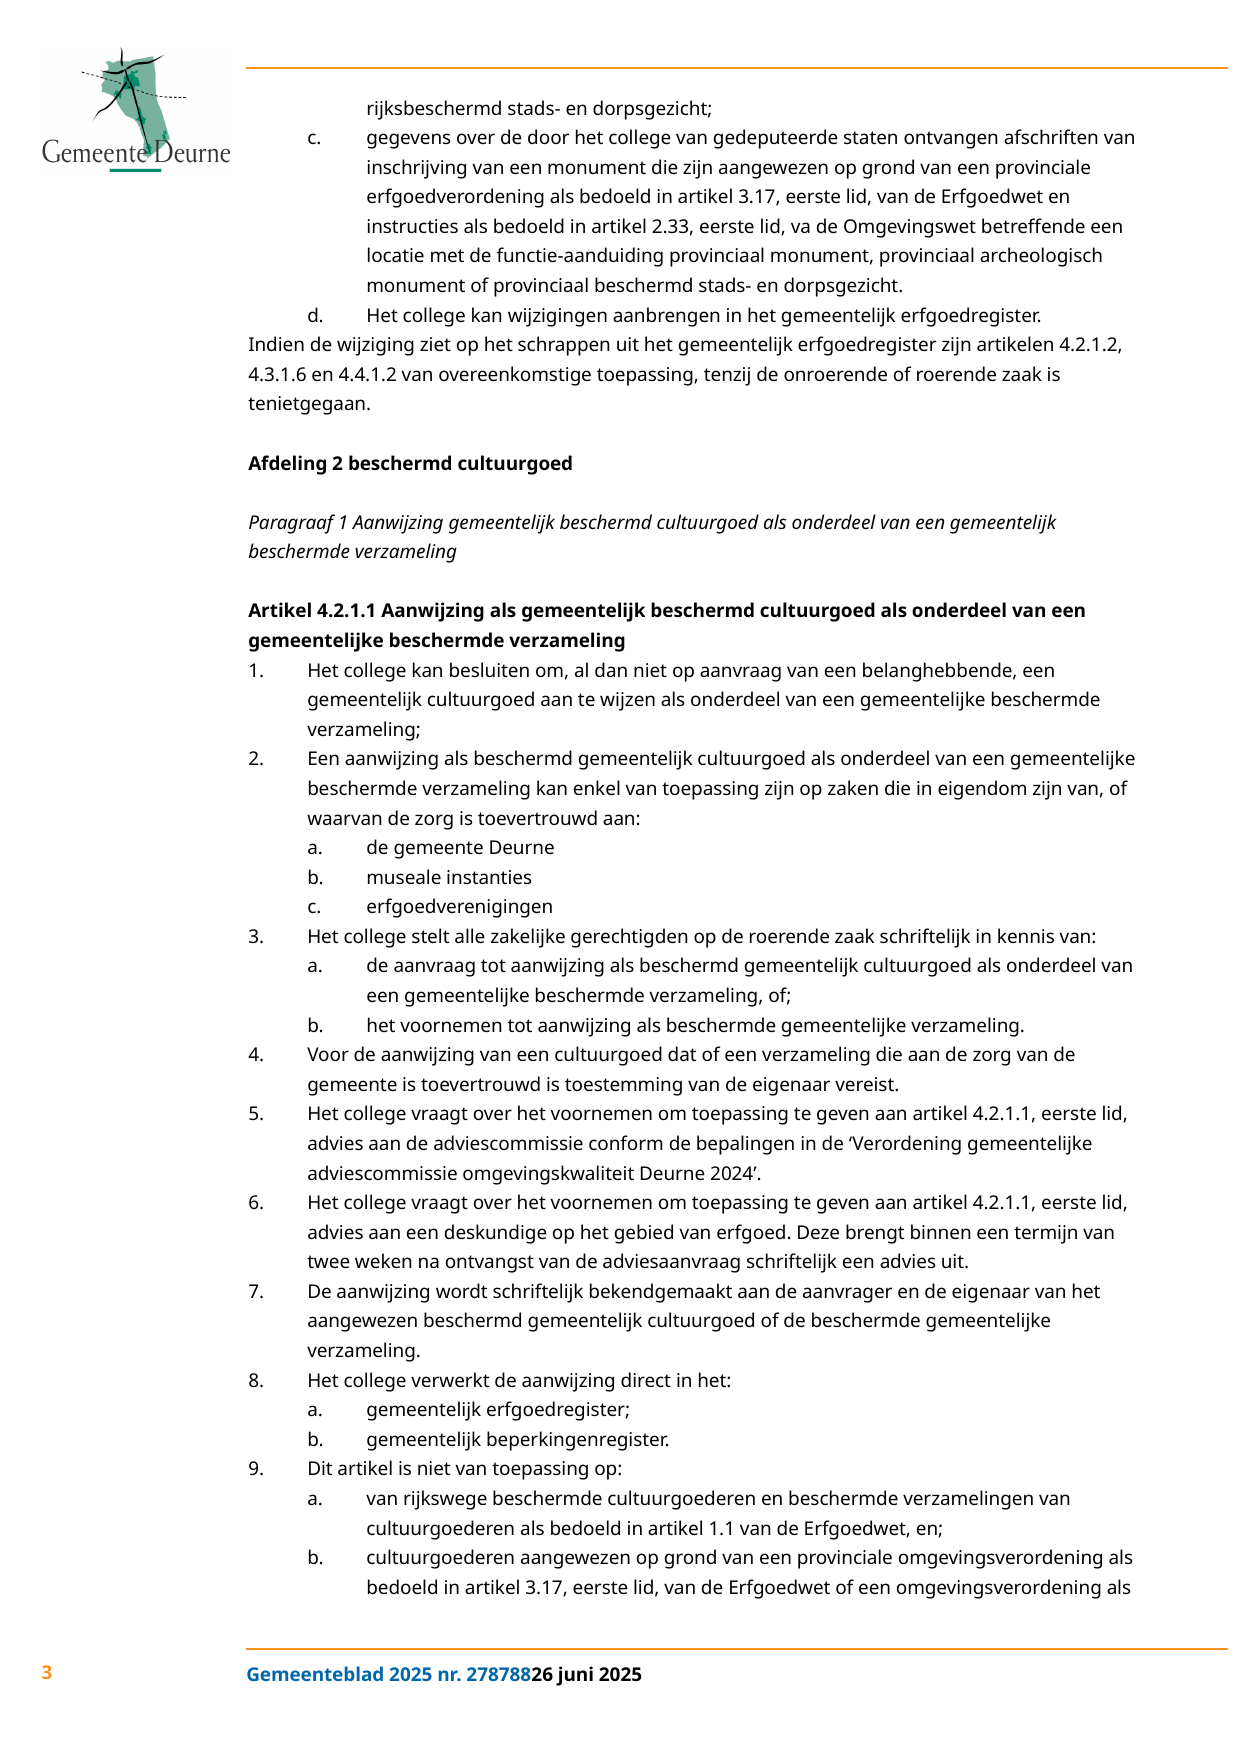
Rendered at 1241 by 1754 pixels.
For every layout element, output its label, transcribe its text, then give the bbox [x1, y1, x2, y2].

list van rijkswege beschermde cultuurgoederen en beschermde verzamelingen van cultuurgoederen als bedoeld in artikel 1.1 van de Erfgoedwet, en; [307, 1485, 1152, 1541]
list Een aanwijzing als beschermd gemeentelijk cultuurgoed als onderdeel van een gemeentelijke beschermde verzameling kan enkel van toepassing zijn op zaken die in eigendom zijn van, of waarvan de zorg is toevertrouwd aan: [248, 746, 1152, 831]
list rijksbeschermd stads- en dorpsgezicht; [307, 95, 1152, 121]
list erfgoedverenigingen [307, 893, 1152, 919]
list Voor de aanwijzing van een cultuurgoed dat of een verzameling die aan de zorg van de gemeente is toevertrouwd is toestemming van de eigenaar vereist. [248, 1041, 1152, 1097]
picture [41, 47, 231, 172]
list Het college verwerkt de aanwijzing direct in het: [248, 1367, 1152, 1393]
list Het college kan besluiten om, al dan niet op aanvraag van een belanghebbende, een gemeentelijk cultuurgoed aan te wijzen als onderdeel van een gemeentelijke beschermde verzameling; [248, 657, 1152, 742]
text Paragraaf 1 Aanwijzing gemeentelijk beschermd cultuurgoed als onderdeel van een gemeentelijk beschermde verzameling [248, 509, 1152, 564]
list gegevens over de door het college van gedeputeerde staten ontvangen afschriften van inschrijving van een monument die zijn aangewezen op grond van een provinciale erfgoedverordening als bedoeld in artikel 3.17, eerste lid, van de Erfgoedwet en instructies als bedoeld in artikel 2.33, eerste lid, va de Omgevingswet betreffende een locatie met de functie-aanduiding provinciaal monument, provinciaal archeologisch monument of provinciaal beschermd stads- en dorpsgezicht. [307, 124, 1152, 298]
list cultuurgoederen aangewezen op grond van een provinciale omgevingsverordening als bedoeld in artikel 3.17, eerste lid, van de Erfgoedwet of een omgevingsverordening als [307, 1544, 1152, 1600]
list de gemeente Deurne [307, 834, 1152, 860]
list de aanvraag tot aanwijzing als beschermd gemeentelijk cultuurgoed als onderdeel van een gemeentelijke beschermde verzameling, of; [307, 953, 1152, 1008]
list Het college vraagt over het voornemen om toepassing te geven aan artikel 4.2.1.1, eerste lid, advies aan een deskundige op het gebied van erfgoed. Deze brengt binnen een termijn van twee weken na ontvangst van de adviesaanvraag schriftelijk een advies uit. [248, 1189, 1152, 1274]
list museale instanties [307, 864, 1152, 890]
text Indien de wijziging ziet op het schrappen uit het gemeentelijk erfgoedregister zijn artikelen 4.2.1.2, 4.3.1.6 en 4.4.1.2 van overeenkomstige toepassing, tenzij de onroerende of roerende zaak is tenietgegaan. [248, 331, 1152, 416]
list De aanwijzing wordt schriftelijk bekendgemaakt aan de aanvrager en de eigenaar van het aangewezen beschermd gemeentelijk cultuurgoed of de beschermde gemeentelijke verzameling. [248, 1278, 1152, 1363]
list Het college vraagt over het voornemen om toepassing te geven aan artikel 4.2.1.1, eerste lid, advies aan de adviescommissie conform de bepalingen in de ‘Verordening gemeentelijke adviescommissie omgevingskwaliteit Deurne 2024’. [248, 1101, 1152, 1186]
list gemeentelijk erfgoedregister; [307, 1396, 1152, 1422]
text Artikel 4.2.1.1 Aanwijzing als gemeentelijk beschermd cultuurgoed als onderdeel van een gemeentelijke beschermde verzameling [248, 598, 1152, 653]
list Dit artikel is niet van toepassing op: [248, 1456, 1152, 1481]
list het voornemen tot aanwijzing als beschermde gemeentelijke verzameling. [307, 1012, 1152, 1038]
list Het college stelt alle zakelijke gerechtigden op de roerende zaak schriftelijk in kennis van: [248, 923, 1152, 949]
list Het college kan wijzigingen aanbrengen in het gemeentelijk erfgoedregister. [307, 302, 1152, 328]
text Afdeling 2 beschermd cultuurgoed [248, 450, 1152, 476]
list gemeentelijk beperkingenregister. [307, 1426, 1152, 1452]
